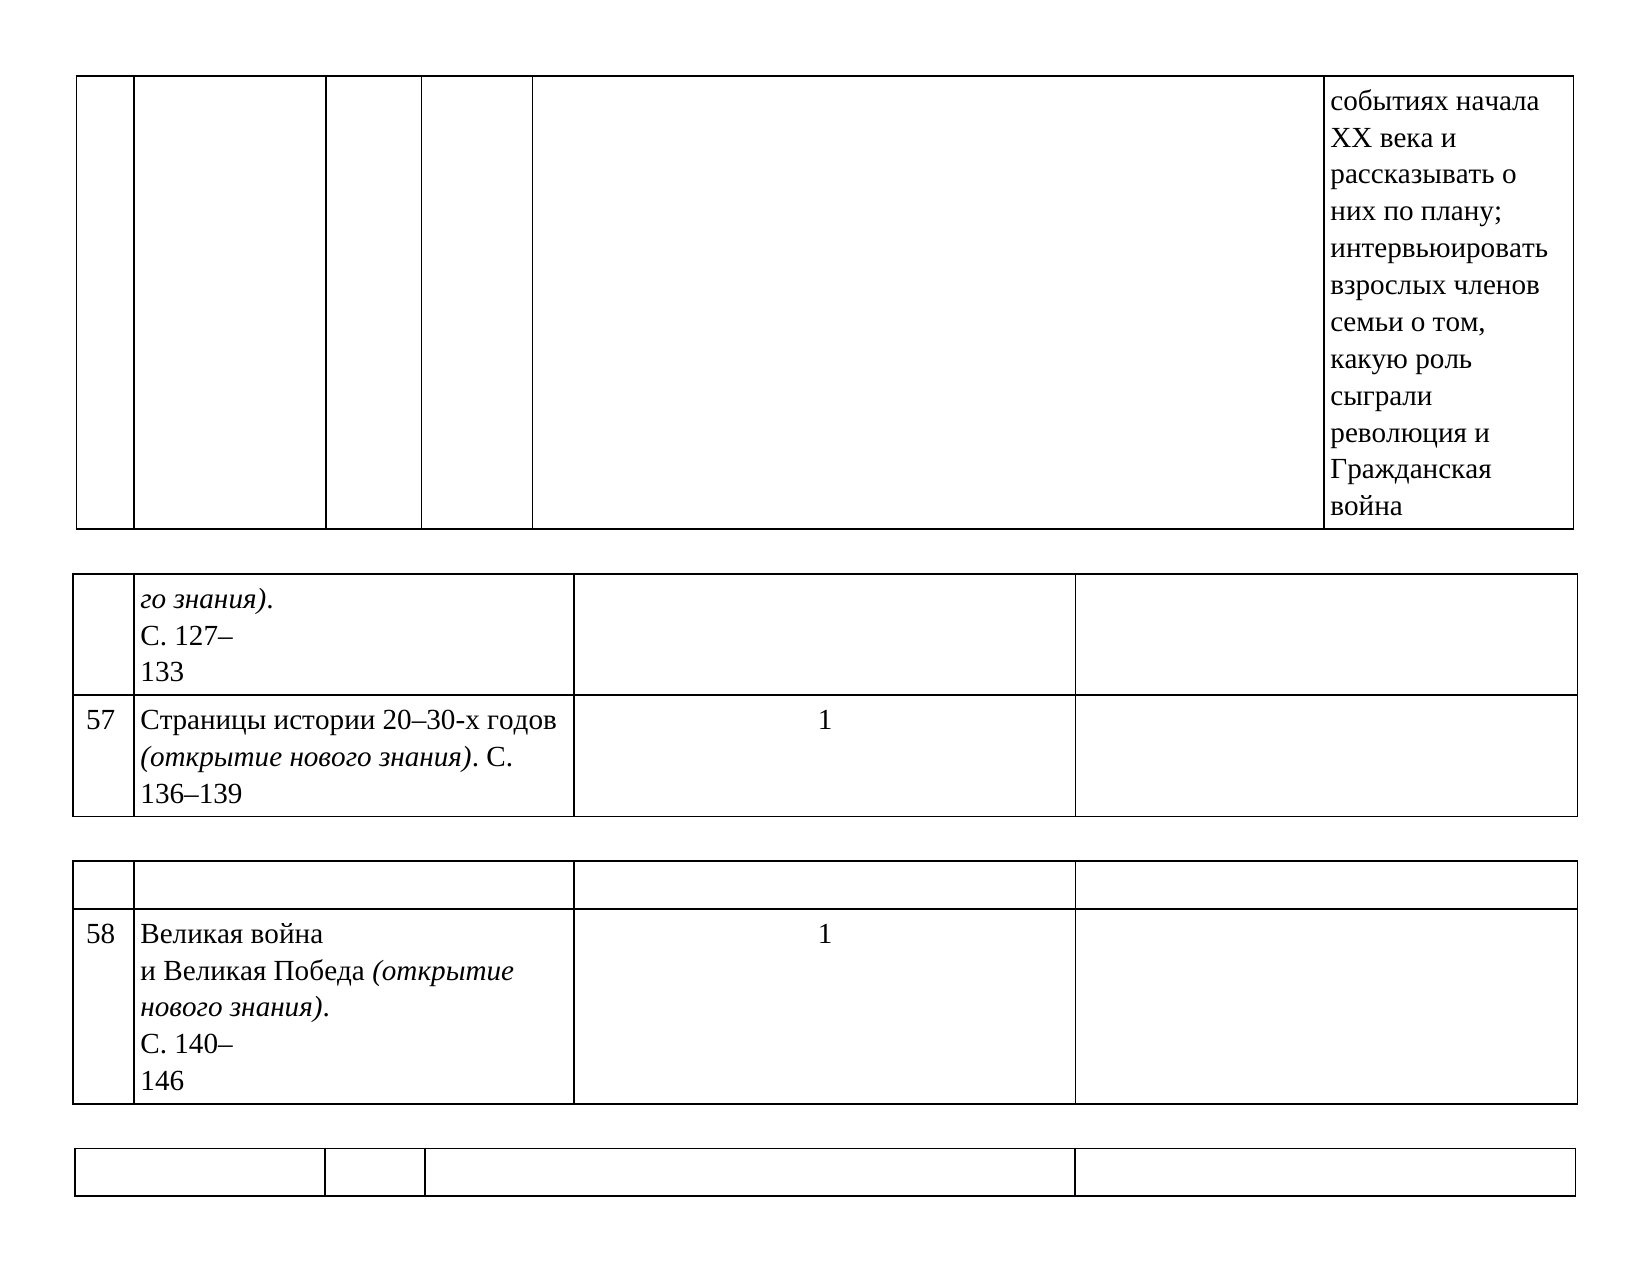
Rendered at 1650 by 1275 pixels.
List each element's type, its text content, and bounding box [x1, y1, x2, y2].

table_cell [422, 77, 532, 528]
table_cell Великая война и великая Победа (открытие нового знания). С. 140– 146 [135, 910, 573, 1103]
table_header [135, 862, 573, 908]
table_cell [533, 77, 1323, 528]
table_header [74, 862, 133, 908]
table_cell 58 [74, 910, 133, 1103]
table_header [74, 575, 133, 694]
table_cell [1076, 910, 1577, 1103]
table_header [575, 575, 1075, 694]
table_header [1076, 575, 1577, 694]
table_header [1076, 862, 1577, 908]
table_header [76, 1149, 324, 1195]
table_header [1076, 1149, 1575, 1195]
table_cell 1 [575, 910, 1075, 1103]
table_cell 57 [74, 696, 133, 816]
table_header [426, 1149, 1074, 1195]
table_cell [135, 77, 325, 528]
table_cell 1 [575, 696, 1075, 816]
table_header [575, 862, 1075, 908]
table_cell [327, 77, 421, 528]
table_header [326, 1149, 424, 1195]
table_cell [77, 77, 133, 528]
table_cell Страницы истории 20–30-х годов (открытие нового знания). С. 136–139 [135, 696, 573, 816]
table_cell [1076, 696, 1577, 816]
table_cell событиях начала ХХ века и рассказывать о них по плану; интервьюировать взрослых членов семьи о том, какую роль сыграли революция и Гражданская война [1325, 77, 1573, 528]
table_header го знания). С. 127– 133 [135, 575, 573, 694]
